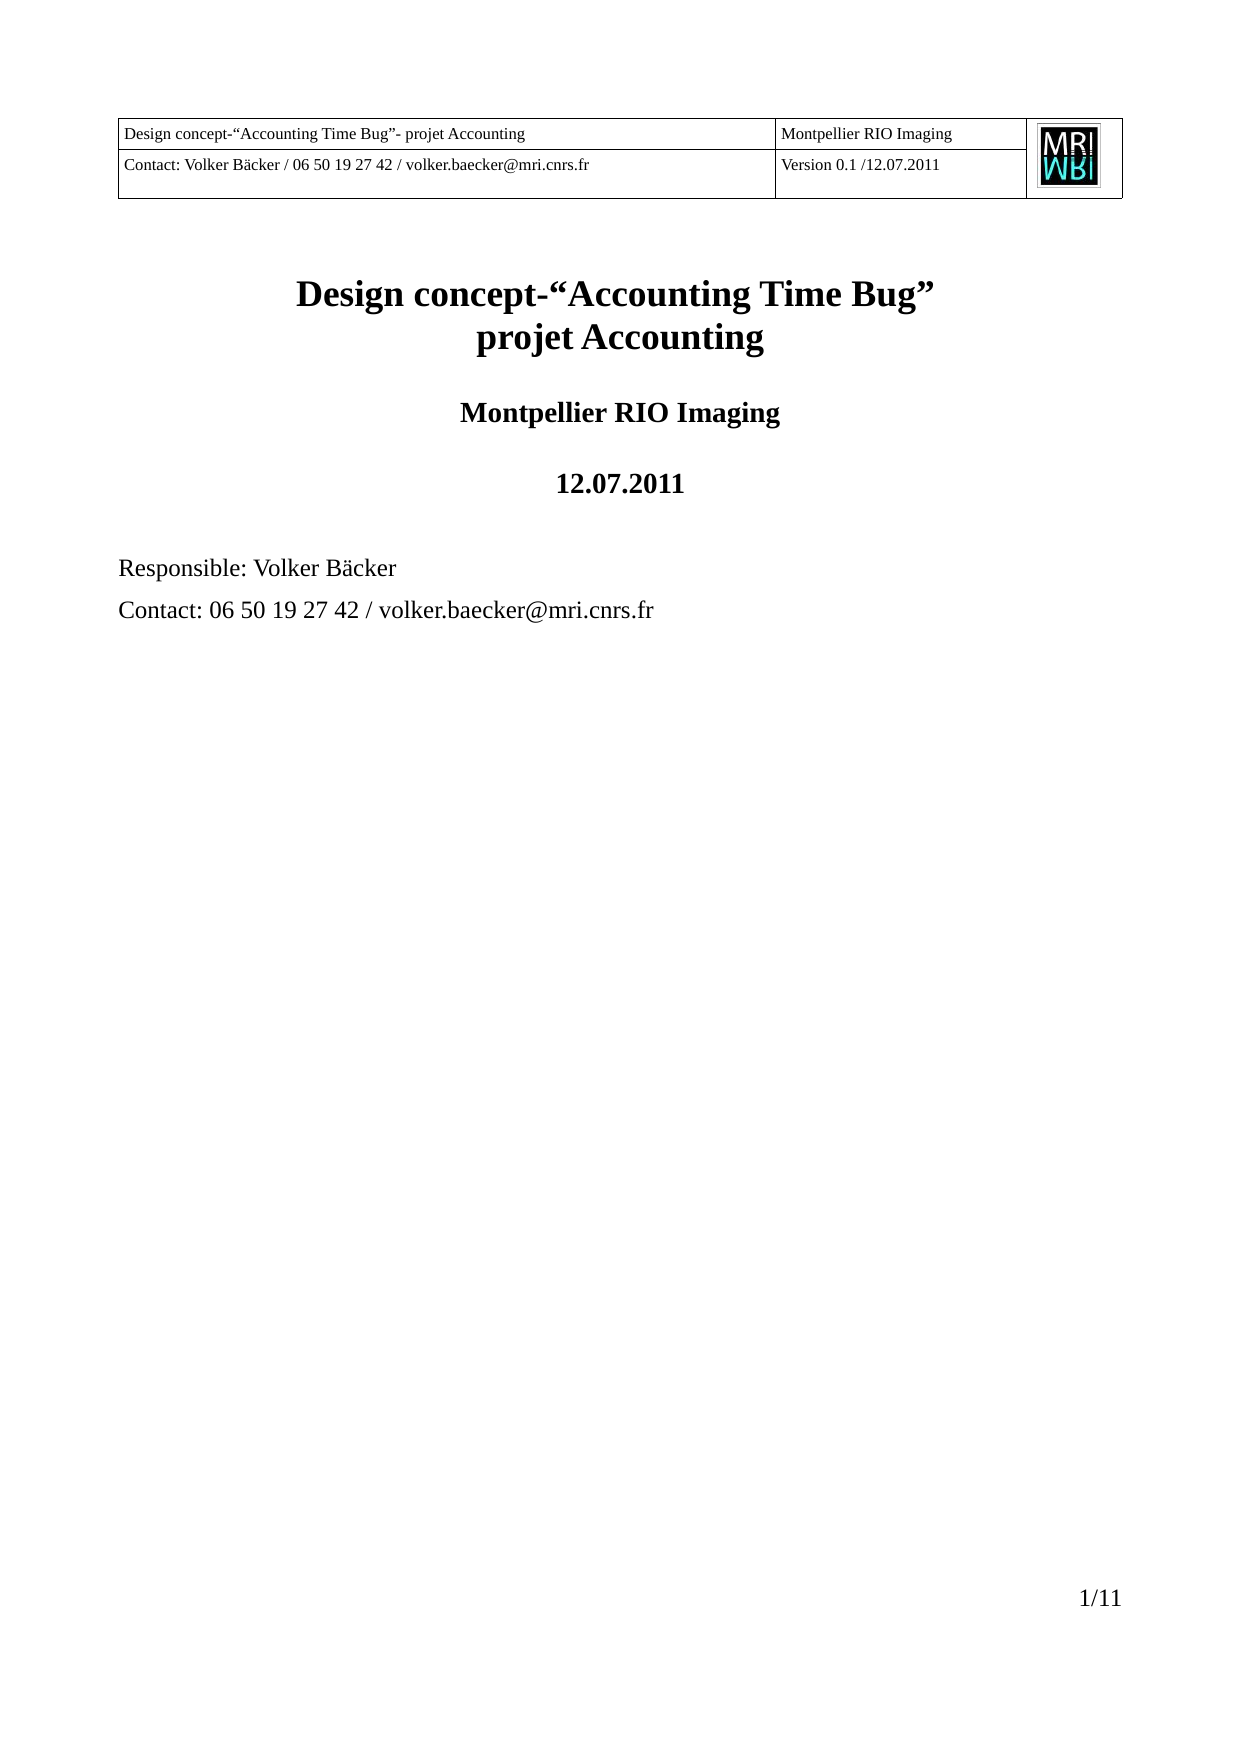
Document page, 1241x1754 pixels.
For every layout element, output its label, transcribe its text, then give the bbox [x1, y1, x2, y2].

text Responsible: Volker Bäcker [118, 553, 1122, 582]
text Contact: 06 50 19 27 42 / volker.baecker@mri.cnrs.fr [118, 595, 1122, 623]
subtitle 12.07.2011 [118, 466, 1122, 500]
subtitle Montpellier RIO Imaging [118, 395, 1122, 429]
picture [1037, 123, 1101, 188]
title Design concept-“Accounting Time Bug” projet Accounting [118, 271, 1122, 358]
